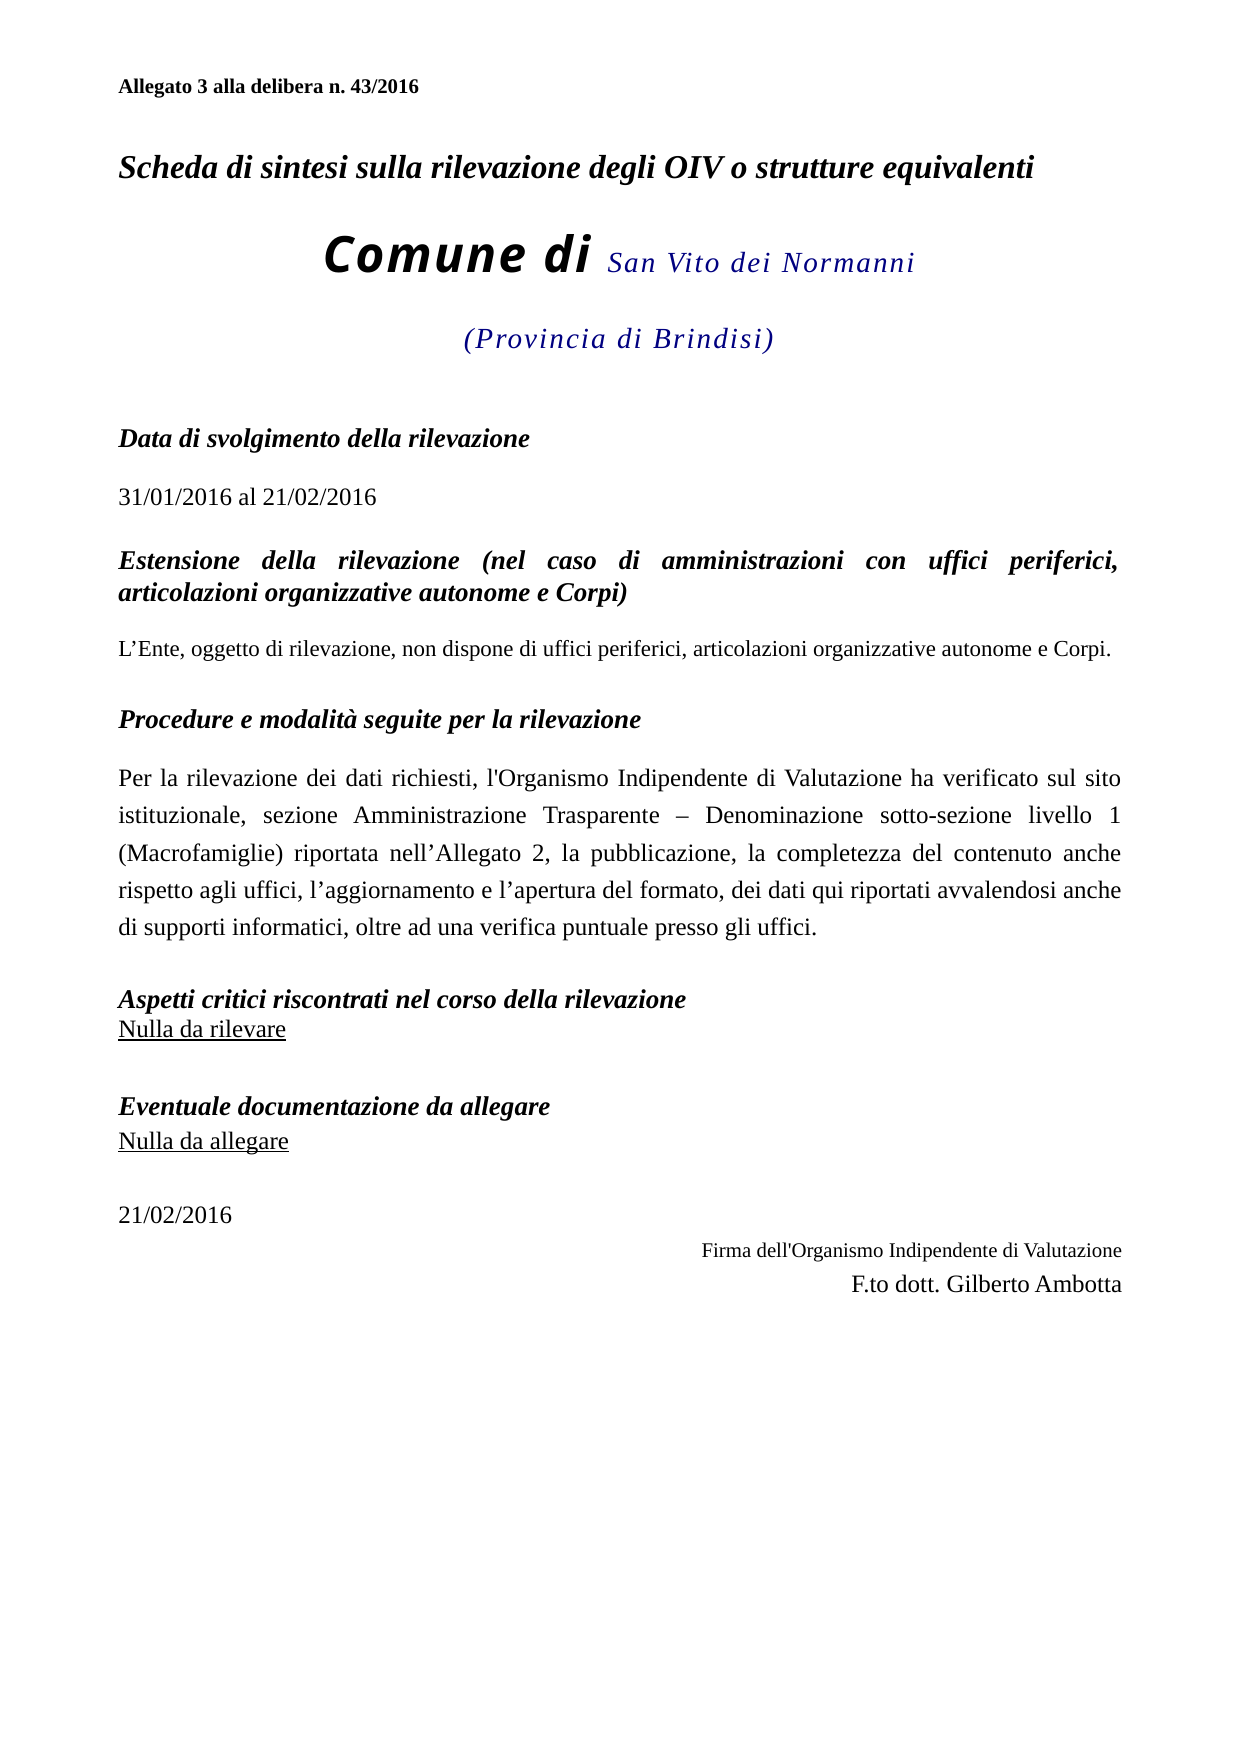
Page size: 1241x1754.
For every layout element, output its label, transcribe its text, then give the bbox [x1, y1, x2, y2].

text (Provincia di Brindisi) [118, 322, 1122, 355]
text Nulla da allegare [118, 1126, 1122, 1154]
text Per la rilevazione dei dati richiesti, l'Organismo Indipendente di Valutazione ha verificato sul sito istituzionale, sezione Amministrazione Trasparente – Denominazione sotto-sezione livello 1 (Macrofamiglie) riportata nell’Allegato 2, la pubblicazione, la completezza del contenuto anche rispetto agli uffici, l’aggiornamento e l’apertura del formato, dei dati qui riportati avvalendosi anche di supporti informatici, oltre ad una verifica puntuale presso gli uffici. [118, 763, 1122, 941]
text F.to dott. Gilberto Ambotta [634, 1269, 1122, 1298]
text L’Ente, oggetto di rilevazione, non dispone di uffici periferici, articolazioni organizzative autonome e Corpi. [118, 636, 1122, 662]
text Firma dell'Organismo Indipendente di Valutazione [118, 1238, 1122, 1262]
text Aspetti critici riscontrati nel corso della rilevazione [118, 983, 1122, 1014]
text Eventuale documentazione da allegare [118, 1090, 1122, 1121]
text Nulla da rilevare [118, 1014, 1122, 1043]
text Comune di San Vito dei Normanni [118, 219, 1122, 288]
text 21/02/2016 [118, 1200, 1122, 1229]
text Procedure e modalità seguite per la rilevazione [118, 703, 1122, 734]
text 31/01/2016 al 21/02/2016 [118, 482, 1122, 511]
text Data di svolgimento della rilevazione [118, 422, 1122, 453]
text Scheda di sintesi sulla rilevazione degli OIV o strutture equivalenti [118, 148, 1122, 186]
text Estensione della rilevazione (nel caso di amministrazioni con uffici periferici, articolazioni organizzative autonome e Corpi) [118, 544, 1122, 607]
